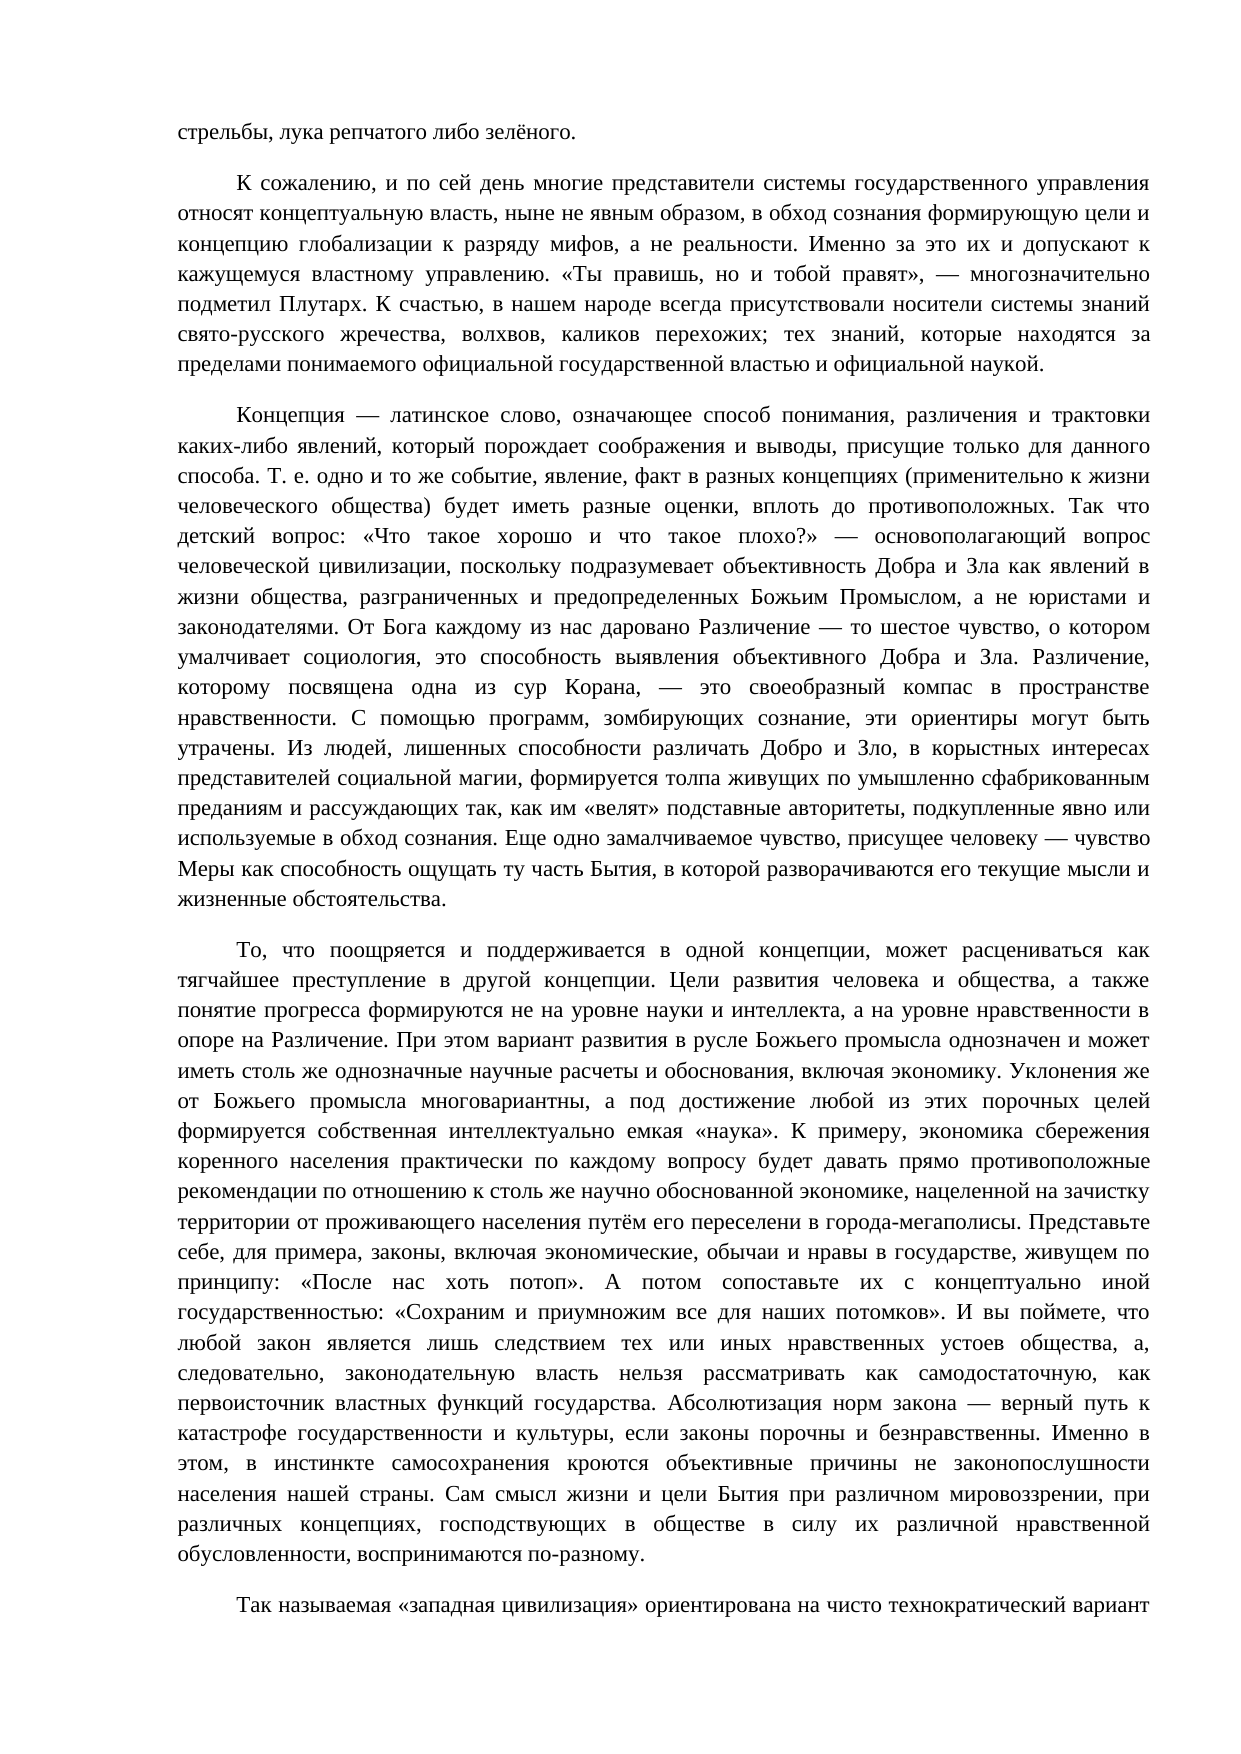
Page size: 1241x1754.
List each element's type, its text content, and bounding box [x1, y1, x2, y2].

text То, что поощряется и поддерживается в одной концепции, может расцениваться как тягчайшее преступление в другой концепции. Цели развития человека и общества, а также понятие прогресса формируются не на уровне науки и интеллекта, а на уровне нравственности в опоре на Различение. При этом вариант развития в русле Божьего промысла однозначен и может иметь столь же однозначные научные расчеты и обоснования, включая экономику. Уклонения же от Божьего промысла многовариантны, а под достижение любой из этих порочных целей формируется собственная интеллектуально емкая «наука». К примеру, экономика сбережения коренного населения практически по каждому вопросу будет давать прямо противоположные рекомендации по отношению к столь же научно обоснованной экономике, нацеленной на зачистку территории от проживающего населения путём его переселени в города-мегаполисы. Представьте себе, для примера, законы, включая экономические, обычаи и нравы в государстве, живущем по принципу: «После нас хоть потоп». А потом сопоставьте их с концептуально иной государственностью: «Сохраним и приумножим все для наших потомков». И вы поймете, что любой закон является лишь следствием тех или иных нравственных устоев общества, а, следовательно, законодательную власть нельзя рассматривать как самодостаточную, как первоисточник властных функций государства. Абсолютизация норм закона — верный путь к катастрофе государственности и культуры, если законы порочны и безнравственны. Именно в этом, в инстинкте самосохранения кроются объективные причины не законопослушности населения нашей страны. Сам смысл жизни и цели Бытия при различном мировоззрении, при различных концепциях, господствующих в обществе в силу их различной нравственной обусловленности, воспринимаются по-разному. [177, 936, 1152, 1566]
text Концепция — латинское слово, означающее способ понимания, различения и трактовки каких-либо явлений, который порождает соображения и выводы, присущие только для данного способа. Т. е. одно и то же событие, явление, факт в разных концепциях (применительно к жизни человеческого общества) будет иметь разные оценки, вплоть до противоположных. Так что детский вопрос: «Что такое хорошо и что такое плохо?» — основополагающий вопрос человеческой цивилизации, поскольку подразумевает объективность Добра и Зла как явлений в жизни общества, разграниченных и предопределенных Божьим Промыслом, а не юристами и законодателями. От Бога каждому из нас даровано Различение — то шестое чувство, о котором умалчивает социология, это способность выявления объективного Добра и Зла. Различение, которому посвящена одна из сур Корана, — это своеобразный компас в пространстве нравственности. С помощью программ, зомбирующих сознание, эти ориентиры могут быть утрачены. Из людей, лишенных способности различать Добро и Зло, в корыстных интересах представителей социальной магии, формируется толпа живущих по умышленно сфабрикованным преданиям и рассуждающих так, как им «велят» подставные авторитеты, подкупленные явно или используемые в обход сознания. Еще одно замалчиваемое чувство, присущее человеку — чувство Меры как способность ощущать ту часть Бытия, в которой разворачиваются его текущие мысли и жизненные обстоятельства. [177, 401, 1152, 911]
text Так называемая «западная цивилизация» ориентирована на чисто технократический вариант [177, 1591, 1152, 1617]
text К сожалению, и по сей день многие представители системы государственного управления относят концептуальную власть, ныне не явным образом, в обход сознания формирующую цели и концепцию глобализации к разряду мифов, а не реальности. Именно за это их и допускают к кажущемуся властному управлению. «Ты правишь, но и тобой правят», — многозначительно подметил Плутарх. К счастью, в нашем народе всегда присутствовали носители системы знаний свято-русского жречества, волхвов, каликов перехожих; тех знаний, которые находятся за пределами понимаемого официальной государственной властью и официальной наукой. [177, 169, 1152, 377]
text стрельбы, лука репчатого либо зелёного. [177, 118, 1152, 144]
